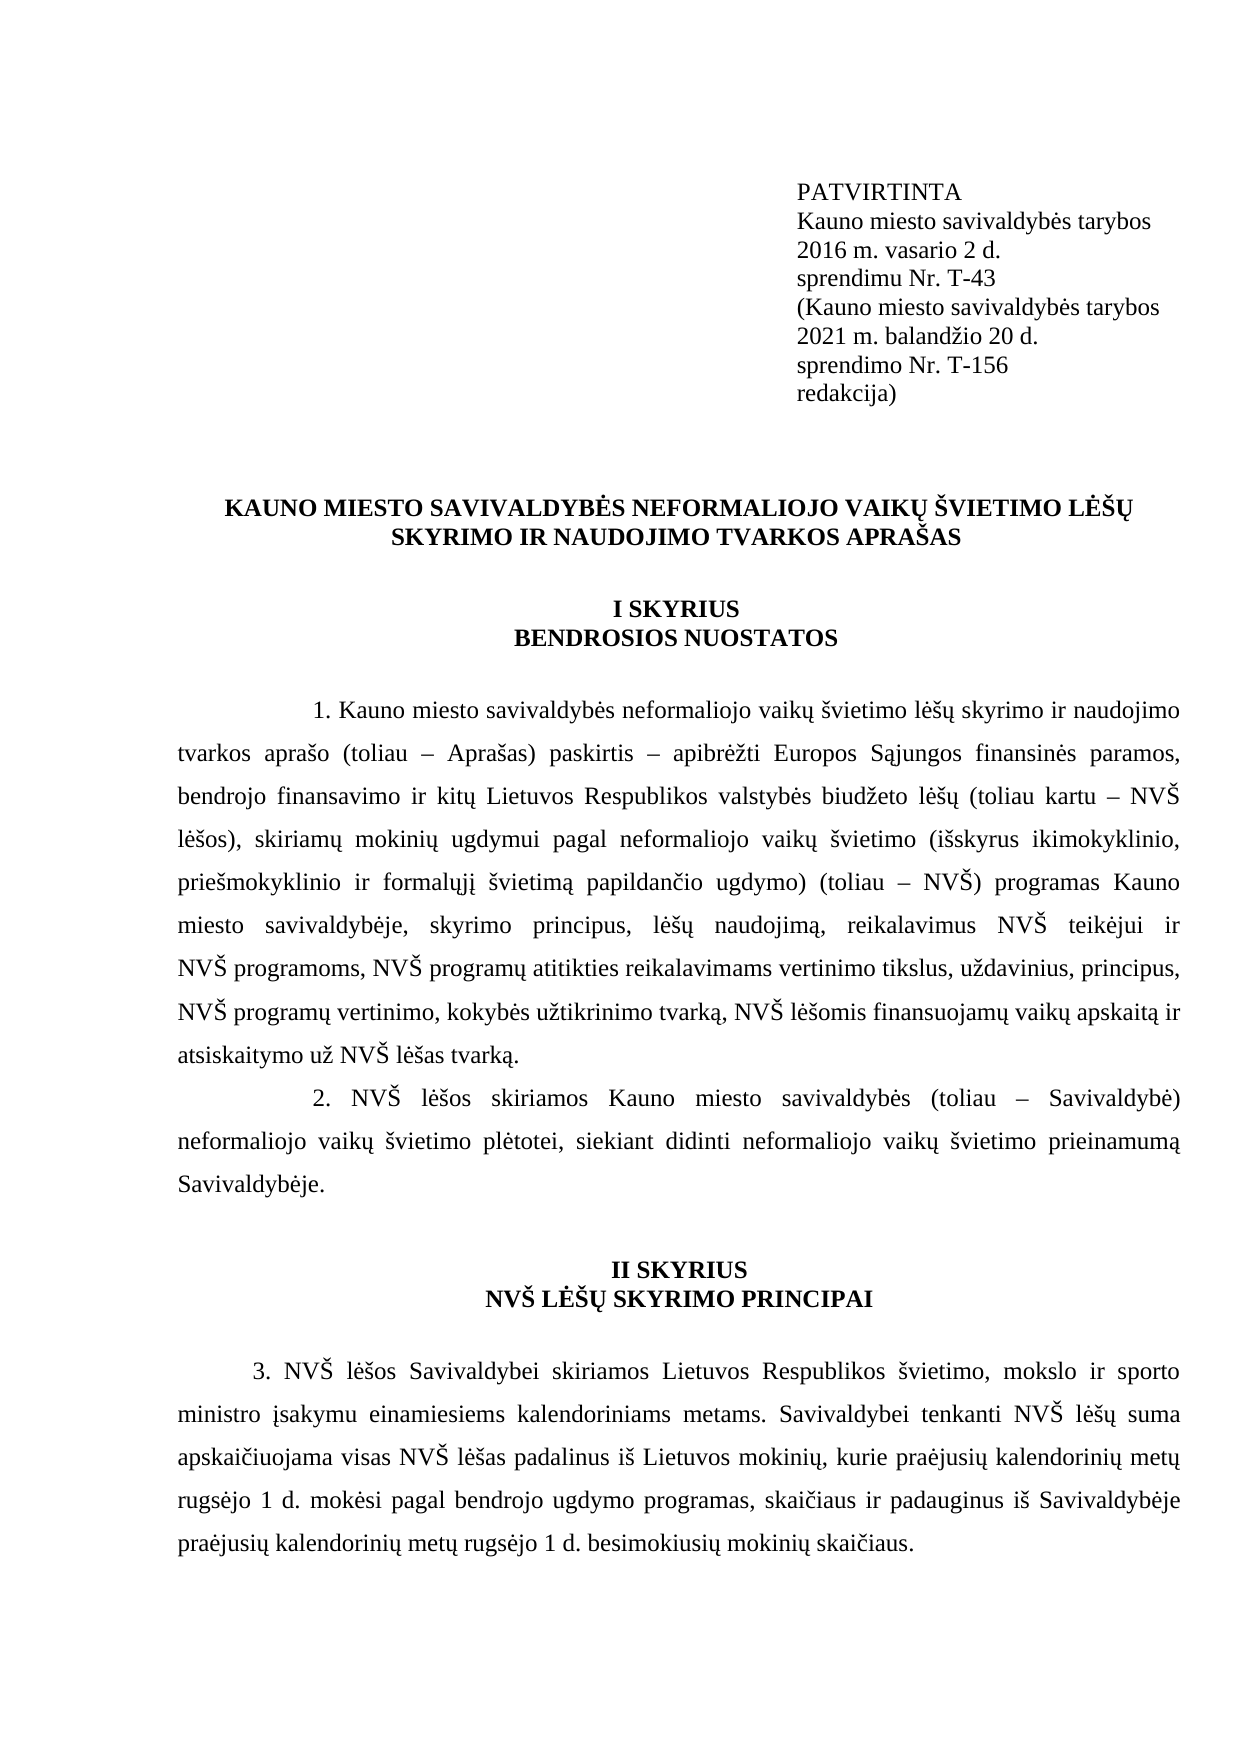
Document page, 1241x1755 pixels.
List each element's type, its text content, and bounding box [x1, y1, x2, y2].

text NVŠ LĖŠŲ SKYRIMO PRINCIPAI [177, 1284, 1181, 1313]
text sprendimo Nr. T-156 [191, 350, 1181, 378]
text PATVIRTINTA [797, 177, 1181, 206]
text redakcija) [191, 378, 1181, 407]
text 1. Kauno miesto savivaldybės neformaliojo vaikų švietimo lėšų skyrimo ir naudojimo tvarkos aprašo (toliau – Aprašas) paskirtis – apibrėžti Europos Sąjungos finansinės paramos, bendrojo finansavimo ir kitų Lietuvos Respublikos valstybės biudžeto lėšų (toliau kartu – NVŠ lėšos), skiriamų mokinių ugdymui pagal neformaliojo vaikų švietimo (išskyrus ikimokyklinio, priešmokyklinio ir formalųjį švietimą papildančio ugdymo) (toliau – NVŠ) programas Kauno miesto savivaldybėje, skyrimo principus, lėšų naudojimą, reikalavimus NVŠ teikėjui ir NVŠ programoms, NVŠ programų atitikties reikalavimams vertinimo tikslus, uždavinius, principus, NVŠ programų vertinimo, kokybės užtikrinimo tvarką, NVŠ lėšomis finansuojamų vaikų apskaitą ir atsiskaitymo už NVŠ lėšas tvarką. [177, 695, 1181, 1068]
text 3. NVŠ lėšos Savivaldybei skiriamos Lietuvos Respublikos švietimo, mokslo ir sporto ministro įsakymu einamiesiems kalendoriniams metams. Savivaldybei tenkanti NVŠ lėšų suma apskaičiuojama visas NVŠ lėšas padalinus iš Lietuvos mokinių, kurie praėjusių kalendorinių metų rugsėjo 1 d. mokėsi pagal bendrojo ugdymo programas, skaičiaus ir padauginus iš Savivaldybėje praėjusių kalendorinių metų rugsėjo 1 d. besimokiusių mokinių skaičiaus. [177, 1356, 1181, 1557]
text I SKYRIUS [177, 594, 1181, 623]
text 2021 m. balandžio 20 d. [191, 321, 1181, 350]
text KAUNO MIESTO SAVIVALDYBĖS NEFORMALIOJO VAIKŲ ŠVIETIMO LĖŠŲ SKYRIMO IR NAUDOJIMO TVARKOS APRAŠAS [177, 493, 1181, 551]
text Kauno miesto savivaldybės tarybos [191, 206, 1181, 235]
text 2. NVŠ lėšos skiriamos Kauno miesto savivaldybės (toliau – Savivaldybė) neformaliojo vaikų švietimo plėtotei, siekiant didinti neformaliojo vaikų švietimo prieinamumą Savivaldybėje. [177, 1083, 1181, 1198]
text sprendimu Nr. T-43 [191, 263, 1181, 292]
text 2016 m. vasario 2 d. [191, 235, 1181, 263]
text (Kauno miesto savivaldybės tarybos [191, 292, 1181, 321]
text BENDROSIOS NUOSTATOS [177, 623, 1181, 652]
text II SKYRIUS [177, 1255, 1181, 1284]
